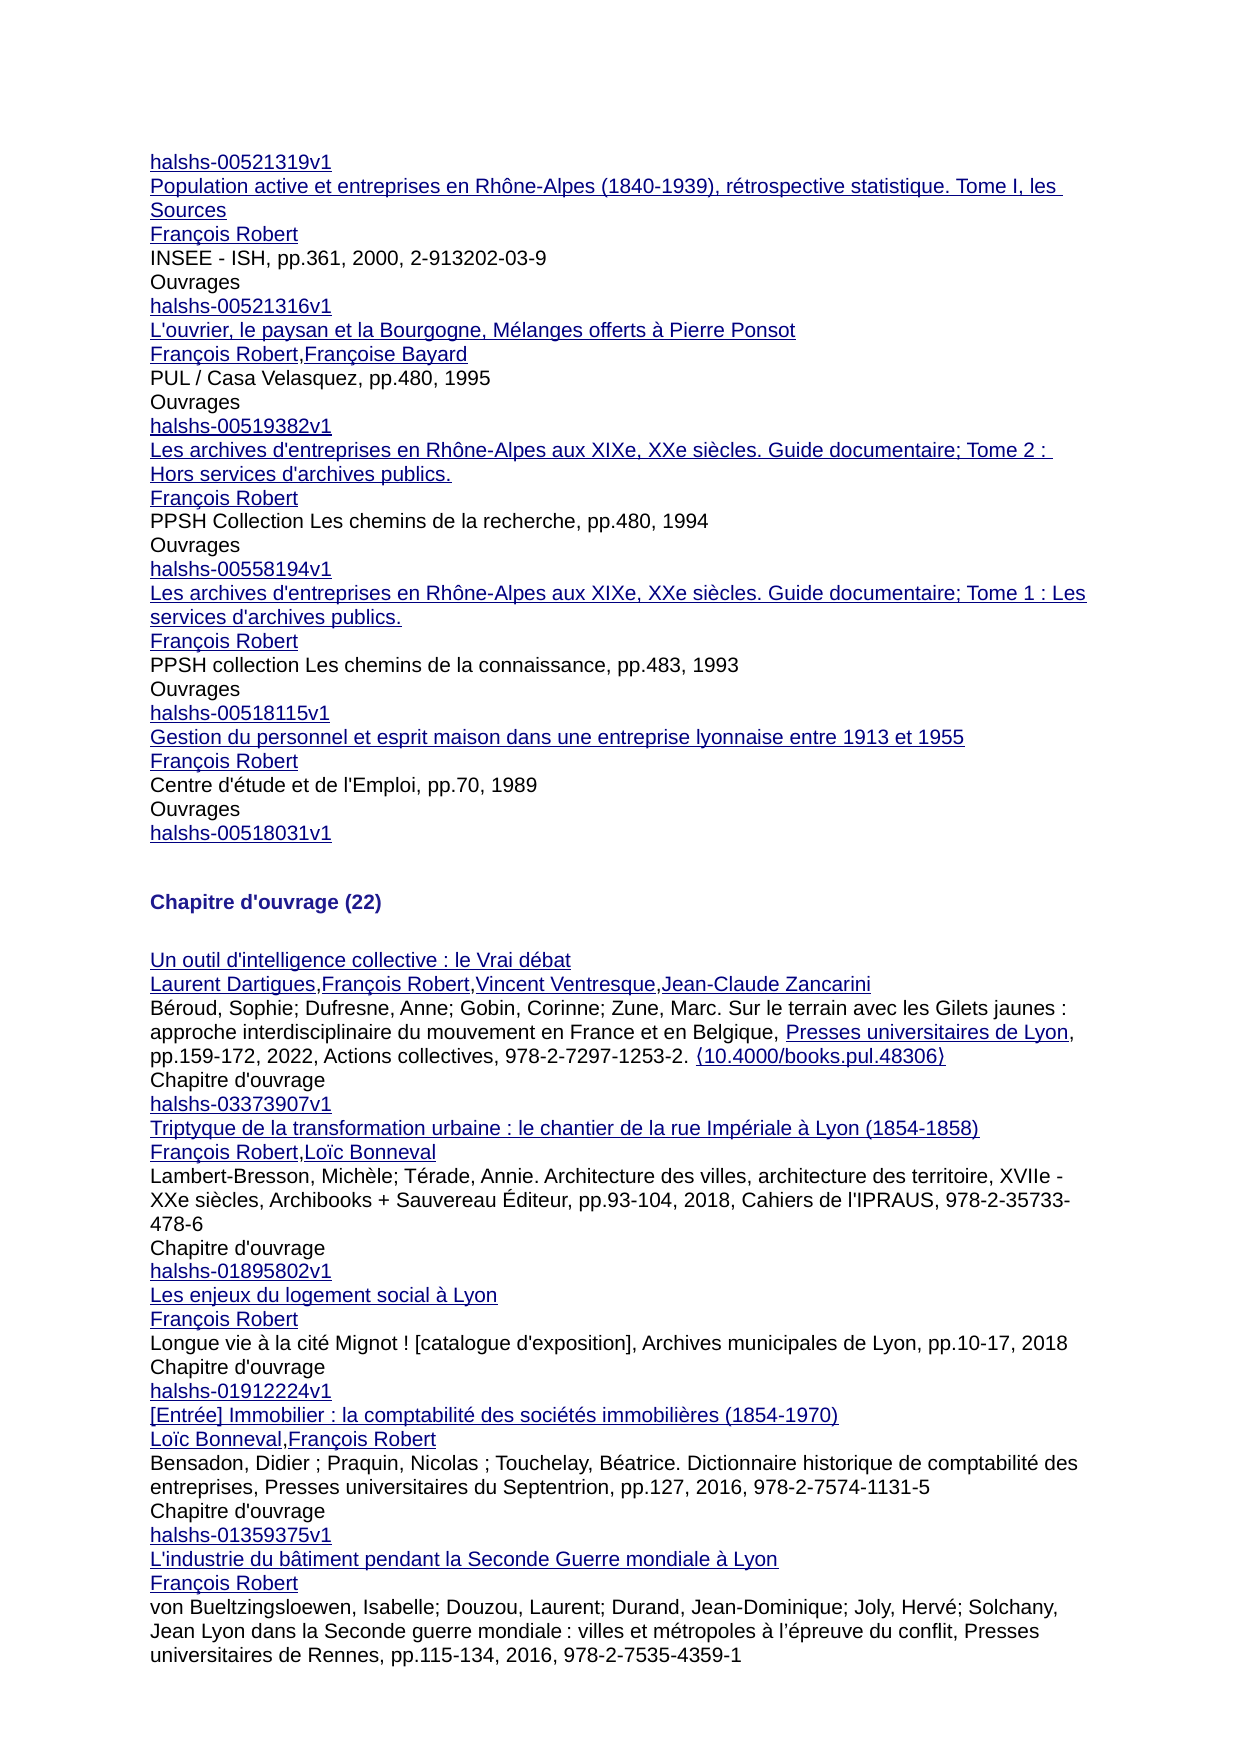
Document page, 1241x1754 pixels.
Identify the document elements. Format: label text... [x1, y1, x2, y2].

table_cell Les archives d'entreprises en Rhône-Alpes aux XIXe, XXe siècles. Guide documentaire; Tome 2 : Hors services d'archives publics. François Robert PPSH Collection Les chemins de la recherche, pp.480, 1994 Ouvrages halshs-00558194v1 [150, 438, 1090, 581]
table_cell halshs-00521319v1 [150, 150, 1090, 174]
subtitle Chapitre d'ouvrage (22) [150, 889, 1090, 913]
table_cell Population active et entreprises en Rhône-Alpes (1840-1939), rétrospective statistique. Tome I, les Sources François Robert INSEE - ISH, pp.361, 2000, 2-913202-03-9 Ouvrages halshs-00521316v1 [150, 174, 1090, 318]
table_cell Les archives d'entreprises en Rhône-Alpes aux XIXe, XXe siècles. Guide documentaire; Tome 1 : Les services d'archives publics. François Robert PPSH collection Les chemins de la connaissance, pp.483, 1993 Ouvrages halshs-00518115v1 [150, 581, 1090, 725]
table_cell Gestion du personnel et esprit maison dans une entreprise lyonnaise entre 1913 et 1955 François Robert Centre d'étude et de l'Emploi, pp.70, 1989 Ouvrages halshs-00518031v1 [150, 725, 1090, 845]
table_header Un outil d'intelligence collective : le Vrai débat Laurent Dartigues,François Robert,Vincent Ventresque,Jean-Claude Zancarini Béroud, Sophie; Dufresne, Anne; Gobin, Corinne; Zune, Marc. Sur le terrain avec les Gilets jaunes : approche interdisciplinaire du mouvement en France et en Belgique, Presses universitaires de Lyon, pp.159-172, 2022, Actions collectives, 978-2-7297-1253-2. ⟨10.4000/books.pul.48306⟩ Chapitre d'ouvrage halshs-03373907v1 [150, 948, 1090, 1116]
table_cell L'industrie du bâtiment pendant la Seconde Guerre mondiale à Lyon François Robert von Bueltzingsloewen, Isabelle; Douzou, Laurent; Durand, Jean-Dominique; Joly, Hervé; Solchany, Jean Lyon dans la Seconde guerre mondiale : villes et métropoles à l’épreuve du conflit, Presses universitaires de Rennes, pp.115-134, 2016, 978-2-7535-4359-1 [150, 1547, 1090, 1667]
table_cell Les enjeux du logement social à Lyon François Robert Longue vie à la cité Mignot ! [catalogue d'exposition], Archives municipales de Lyon, pp.10-17, 2018 Chapitre d'ouvrage halshs-01912224v1 [150, 1283, 1090, 1403]
table_cell [Entrée] Immobilier : la comptabilité des sociétés immobilières (1854-1970) Loïc Bonneval,François Robert Bensadon, Didier ; Praquin, Nicolas ; Touchelay, Béatrice. Dictionnaire historique de comptabilité des entreprises, Presses universitaires du Septentrion, pp.127, 2016, 978-2-7574-1131-5 Chapitre d'ouvrage halshs-01359375v1 [150, 1403, 1090, 1547]
table_cell Triptyque de la transformation urbaine : le chantier de la rue Impériale à Lyon (1854-1858) François Robert,Loïc Bonneval Lambert-Bresson, Michèle; Térade, Annie. Architecture des villes, architecture des territoire, XVIIe - XXe siècles, Archibooks + Sauvereau Éditeur, pp.93-104, 2018, Cahiers de l'IPRAUS, 978-2-35733-478-6 Chapitre d'ouvrage halshs-01895802v1 [150, 1116, 1090, 1283]
table_cell L'ouvrier, le paysan et la Bourgogne, Mélanges offerts à Pierre Ponsot François Robert,Françoise Bayard PUL / Casa Velasquez, pp.480, 1995 Ouvrages halshs-00519382v1 [150, 318, 1090, 437]
